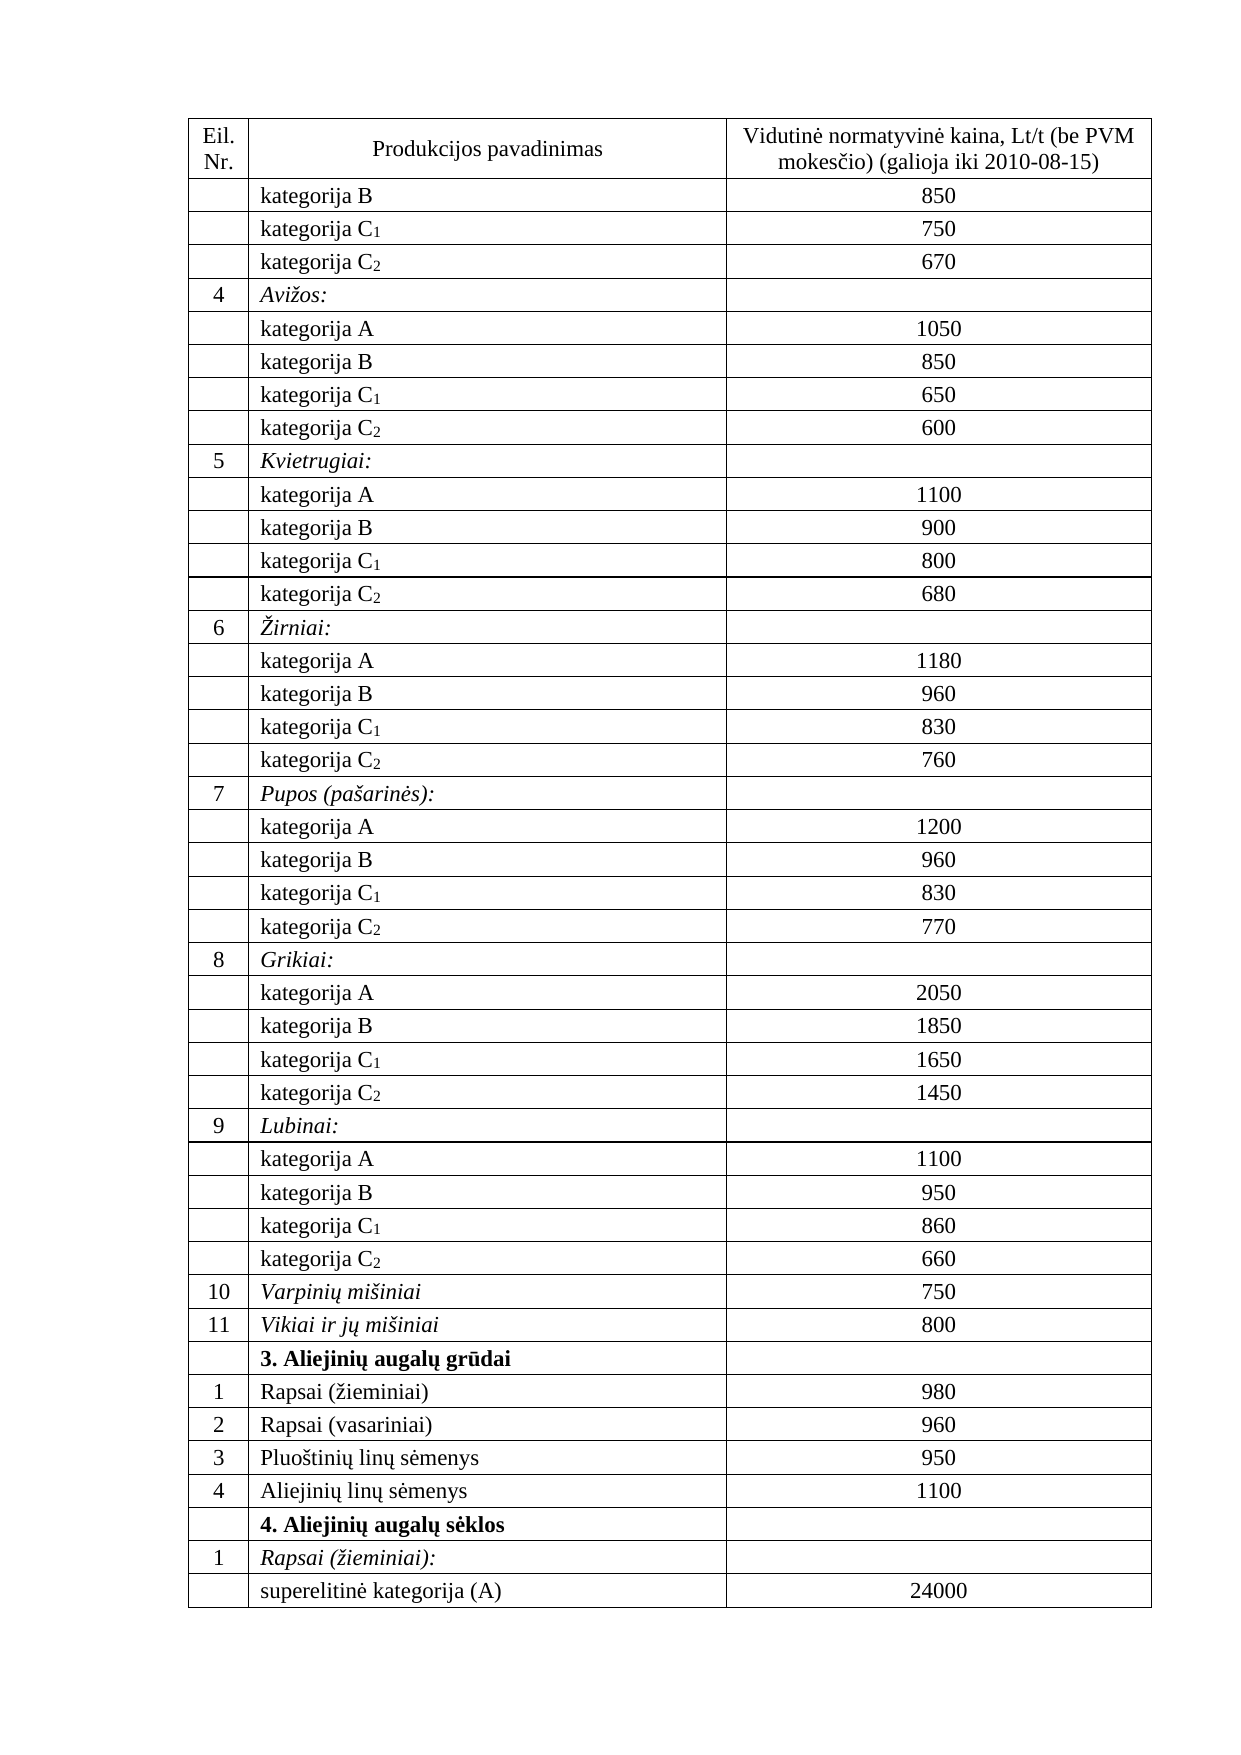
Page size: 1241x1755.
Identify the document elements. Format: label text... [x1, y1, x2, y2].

table_cell [189, 810, 248, 842]
table_cell 2050 [727, 976, 1151, 1008]
table_cell 680 [727, 578, 1151, 610]
table_cell 4. Aliejinių augalų sėklos [249, 1508, 726, 1540]
table_cell 660 [727, 1242, 1151, 1274]
table_cell 960 [727, 1408, 1151, 1440]
table_cell [189, 1043, 248, 1075]
table_cell 900 [727, 511, 1151, 543]
table_cell [189, 1010, 248, 1042]
table_cell 950 [727, 1441, 1151, 1474]
table_cell 830 [727, 877, 1151, 909]
table_cell 5 [189, 445, 248, 477]
table_cell 1 [189, 1541, 248, 1573]
table_cell [727, 445, 1151, 477]
table_cell [189, 511, 248, 543]
table_cell kategorija C1 [249, 378, 726, 410]
table_cell [189, 744, 248, 776]
table_cell 9 [189, 1109, 248, 1141]
table_cell kategorija C2 [249, 910, 726, 942]
table_cell kategorija B [249, 511, 726, 543]
table_cell 8 [189, 943, 248, 975]
table_cell 7 [189, 777, 248, 809]
table_cell [727, 1109, 1151, 1141]
table_cell Pluoštinių linų sėmenys [249, 1441, 726, 1474]
table_cell [189, 345, 248, 377]
table_cell kategorija B [249, 677, 726, 709]
table_cell [189, 644, 248, 676]
table_cell kategorija C1 [249, 544, 726, 576]
table_cell 3. Aliejinių augalų grūdai [249, 1342, 726, 1374]
table_cell 1650 [727, 1043, 1151, 1075]
table_cell 24000 [727, 1574, 1151, 1607]
table_cell 650 [727, 378, 1151, 410]
table_cell kategorija C1 [249, 1209, 726, 1241]
table_cell [189, 411, 248, 443]
table_cell [727, 1342, 1151, 1374]
table_cell 1850 [727, 1010, 1151, 1042]
table_cell [727, 279, 1151, 311]
table_cell 950 [727, 1176, 1151, 1208]
table_cell [727, 943, 1151, 975]
table_cell kategorija C1 [249, 710, 726, 743]
table_cell 10 [189, 1275, 248, 1307]
table_cell kategorija C1 [249, 212, 726, 244]
table_cell kategorija A [249, 478, 726, 510]
table_cell [189, 544, 248, 576]
table_cell 800 [727, 544, 1151, 576]
table_cell Grikiai: [249, 943, 726, 975]
table_cell 980 [727, 1375, 1151, 1407]
table_cell [189, 212, 248, 244]
table_cell kategorija C2 [249, 245, 726, 277]
table_cell Pupos (pašarinės): [249, 777, 726, 809]
table_cell [189, 1574, 248, 1607]
table_cell kategorija C2 [249, 1076, 726, 1108]
table_cell 800 [727, 1309, 1151, 1341]
table_header Vidutinė normatyvinė kaina, Lt/t (be PVM mokesčio) (galioja iki 2010-08-15) [727, 119, 1151, 178]
table_cell Avižos: [249, 279, 726, 311]
table_cell 1100 [727, 1475, 1151, 1507]
table_cell [727, 777, 1151, 809]
table_cell 760 [727, 744, 1151, 776]
table_cell kategorija B [249, 1176, 726, 1208]
table_cell kategorija C2 [249, 1242, 726, 1274]
table_cell Rapsai (žieminiai): [249, 1541, 726, 1573]
table_cell 1100 [727, 478, 1151, 510]
table_cell 4 [189, 1475, 248, 1507]
table_cell [727, 1541, 1151, 1573]
table_cell [189, 677, 248, 709]
table_cell [189, 976, 248, 1008]
table_cell kategorija A [249, 312, 726, 344]
table_cell 860 [727, 1209, 1151, 1241]
table_cell kategorija B [249, 843, 726, 876]
table_cell Žirniai: [249, 611, 726, 643]
table_cell [189, 843, 248, 876]
table_cell 750 [727, 212, 1151, 244]
table_cell Lubinai: [249, 1109, 726, 1141]
table_cell 11 [189, 1309, 248, 1341]
table_cell kategorija C2 [249, 411, 726, 443]
table_cell [189, 578, 248, 610]
table_cell kategorija C1 [249, 877, 726, 909]
table_cell [189, 378, 248, 410]
table_cell 850 [727, 179, 1151, 211]
table_cell [189, 877, 248, 909]
table_cell 770 [727, 910, 1151, 942]
table_cell [189, 245, 248, 277]
table_cell [189, 1508, 248, 1540]
table_cell [189, 1209, 248, 1241]
table_cell 1 [189, 1375, 248, 1407]
table_cell kategorija C2 [249, 744, 726, 776]
table_header Eil. Nr. [189, 119, 248, 178]
table_cell Rapsai (vasariniai) [249, 1408, 726, 1440]
table_cell 830 [727, 710, 1151, 743]
table_cell Rapsai (žieminiai) [249, 1375, 726, 1407]
table_cell kategorija C1 [249, 1043, 726, 1075]
table_cell 6 [189, 611, 248, 643]
table_cell kategorija B [249, 179, 726, 211]
table_cell 1050 [727, 312, 1151, 344]
table_cell 1100 [727, 1143, 1151, 1174]
table_cell [189, 1342, 248, 1374]
table_cell kategorija A [249, 810, 726, 842]
table_cell 3 [189, 1441, 248, 1474]
table_cell Aliejinių linų sėmenys [249, 1475, 726, 1507]
table_cell superelitinė kategorija (A) [249, 1574, 726, 1607]
table_cell 600 [727, 411, 1151, 443]
table_cell [189, 1176, 248, 1208]
table_cell kategorija A [249, 976, 726, 1008]
table_cell kategorija A [249, 1143, 726, 1174]
table_cell 1180 [727, 644, 1151, 676]
table_cell 750 [727, 1275, 1151, 1307]
table_cell 1450 [727, 1076, 1151, 1108]
table_cell [189, 478, 248, 510]
table_cell 4 [189, 279, 248, 311]
table_cell Varpinių mišiniai [249, 1275, 726, 1307]
table_header Produkcijos pavadinimas [249, 119, 726, 178]
table_cell [727, 1508, 1151, 1540]
table_cell kategorija A [249, 644, 726, 676]
table_cell [189, 1242, 248, 1274]
table_cell [189, 1143, 248, 1174]
table_cell kategorija B [249, 345, 726, 377]
table_cell 2 [189, 1408, 248, 1440]
table_cell [189, 910, 248, 942]
table_cell 670 [727, 245, 1151, 277]
table_cell 960 [727, 677, 1151, 709]
table_cell 1200 [727, 810, 1151, 842]
table_cell [189, 1076, 248, 1108]
table_cell kategorija B [249, 1010, 726, 1042]
table_cell 850 [727, 345, 1151, 377]
table_cell kategorija C2 [249, 578, 726, 610]
table_cell [727, 611, 1151, 643]
table_cell [189, 312, 248, 344]
table_cell Kvietrugiai: [249, 445, 726, 477]
table_cell Vikiai ir jų mišiniai [249, 1309, 726, 1341]
table_cell [189, 710, 248, 743]
table_cell 960 [727, 843, 1151, 876]
table_cell [189, 179, 248, 211]
